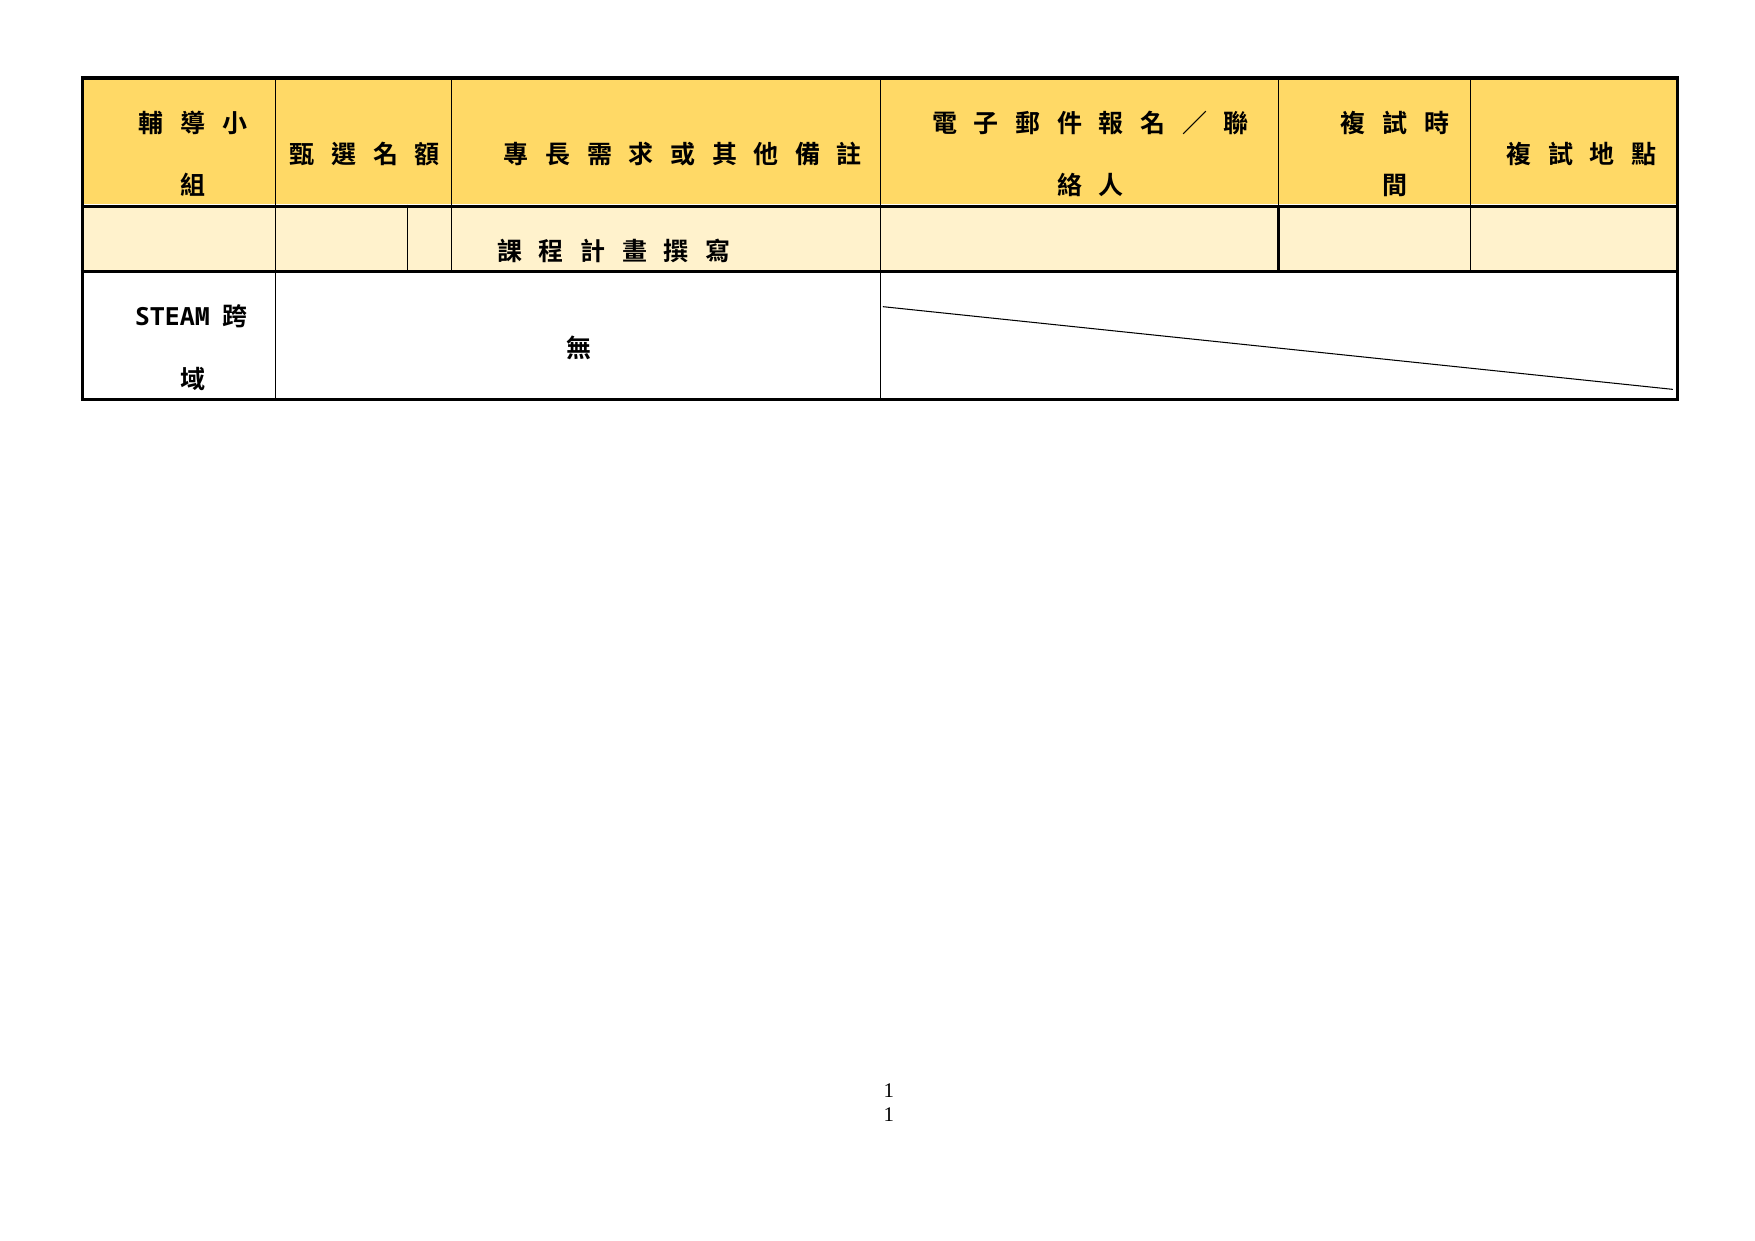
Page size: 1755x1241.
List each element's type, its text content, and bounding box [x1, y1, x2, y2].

table_header 複試地點 [1471, 80, 1676, 204]
table_cell [1471, 208, 1676, 270]
table_header 電子郵件報名／聯絡人 [881, 80, 1278, 204]
table_cell 國小2名、國中2名，名額不互相流用。 課程教材編輯、素養導向教學活動設計、課程計畫撰寫 [452, 208, 880, 270]
table_header 複試時間 [1279, 80, 1470, 204]
table_cell [881, 273, 1676, 398]
table_cell 4 [408, 208, 451, 270]
table_cell [1280, 208, 1470, 270]
table_cell STEAM跨域 [84, 273, 275, 398]
table_header 輔導小組 [84, 80, 275, 204]
table_header 甄選名額 [276, 80, 451, 204]
table_cell 無 [276, 273, 880, 398]
table_cell [881, 208, 1277, 270]
table_header 專長需求或其他備註 [452, 80, 880, 204]
table_cell [276, 208, 407, 270]
table_cell [84, 208, 275, 270]
